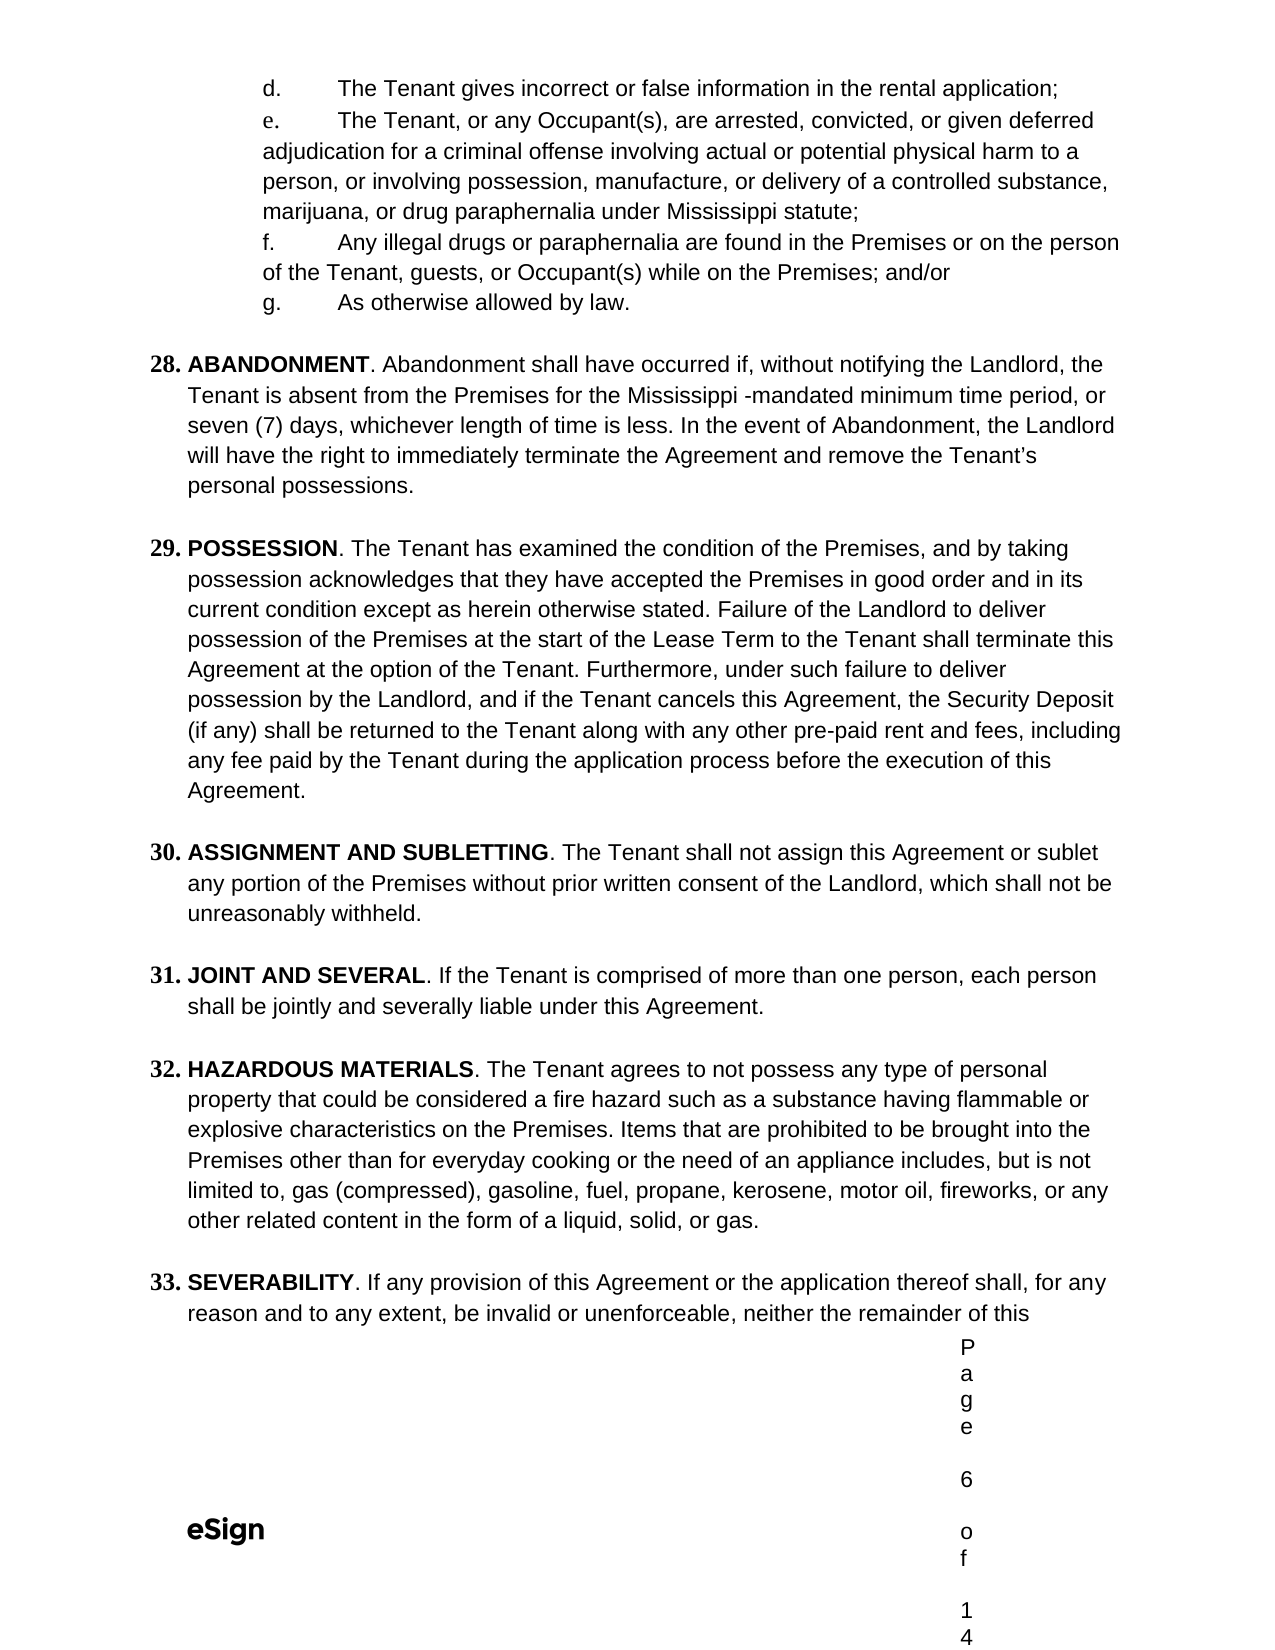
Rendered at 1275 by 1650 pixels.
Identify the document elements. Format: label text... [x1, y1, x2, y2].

list HAZARDOUS MATERIALS. The Tenant agrees to not possess any type of personal property that could be considered a fire hazard such as a substance having flammable or explosive characteristics on the Premises. Items that are prohibited to be brought into the Premises other than for everyday cooking or the need of an appliance includes, but is not limited to, gas (compressed), gasoline, fuel, propane, kerosene, motor oil, fireworks, or any other related content in the form of a liquid, solid, or gas. [150, 1054, 1125, 1233]
list ABANDONMENT. Abandonment shall have occurred if, without notifying the Landlord, the Tenant is absent from the Premises for the Mississippi -mandated minimum time period, or seven (7) days, whichever length of time is less. In the event of Abandonment, the Landlord will have the right to immediately terminate the Agreement and remove the Tenant’s personal possessions. [150, 349, 1125, 499]
list Any illegal drugs or paraphernalia are found in the Premises or on the person of the Tenant, guests, or Occupant(s) while on the Premises; and/or [262, 228, 1125, 285]
list SEVERABILITY. If any provision of this Agreement or the application thereof shall, for any reason and to any extent, be invalid or unenforceable, neither the remainder of this [150, 1267, 1125, 1326]
list ASSIGNMENT AND SUBLETTING. The Tenant shall not assign this Agreement or sublet any portion of the Premises without prior written consent of the Landlord, which shall not be unreasonably withheld. [150, 837, 1125, 927]
list POSSESSION. The Tenant has examined the condition of the Premises, and by taking possession acknowledges that they have accepted the Premises in good order and in its current condition except as herein otherwise stated. Failure of the Landlord to deliver possession of the Premises at the start of the Lease Term to the Tenant shall terminate this Agreement at the option of the Tenant. Furthermore, under such failure to deliver possession by the Landlord, and if the Tenant cancels this Agreement, the Security Deposit (if any) shall be returned to the Tenant along with any other pre-paid rent and fees, including any fee paid by the Tenant during the application process before the execution of this Agreement. [150, 533, 1125, 803]
list The Tenant, or any Occupant(s), are arrested, convicted, or given deferred adjudication for a criminal offense involving actual or potential physical harm to a person, or involving possession, manufacture, or delivery of a controlled substance, marijuana, or drug paraphernalia under Mississippi statute; [262, 105, 1125, 224]
list As otherwise allowed by law. [262, 289, 1125, 315]
list JOINT AND SEVERAL. If the Tenant is comprised of more than one person, each person shall be jointly and severally liable under this Agreement. [150, 961, 1125, 1019]
list The Tenant gives incorrect or false information in the rental application; [262, 75, 1125, 101]
